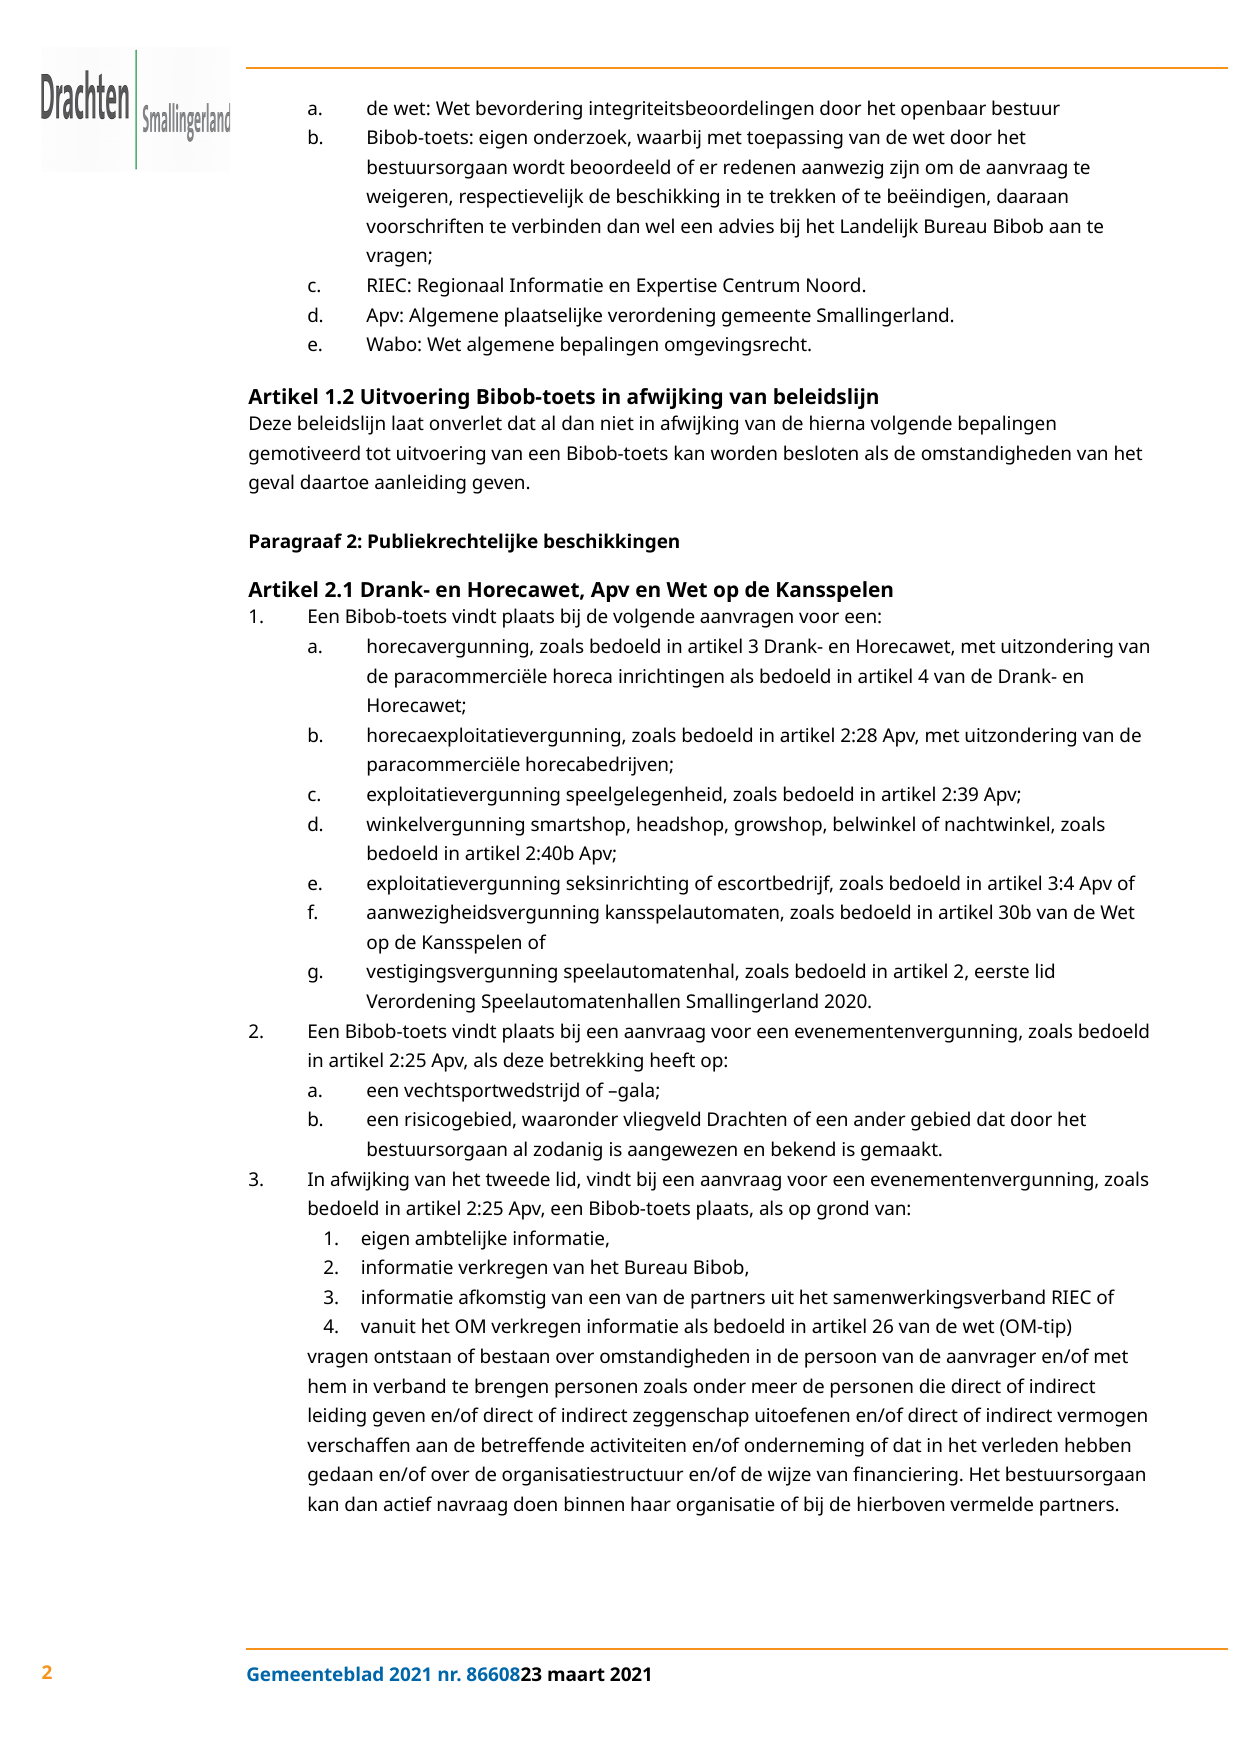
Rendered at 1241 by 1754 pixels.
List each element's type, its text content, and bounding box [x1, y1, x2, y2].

list vanuit het OM verkregen informatie als bedoeld in artikel 26 van de wet (OM-tip) [323, 1314, 1152, 1339]
list horecavergunning, zoals bedoeld in artikel 3 Drank- en Horecawet, met uitzondering van de paracommerciële horeca inrichtingen als bedoeld in artikel 4 van de Drank- en Horecawet; [307, 633, 1152, 718]
list Apv: Algemene plaatselijke verordening gemeente Smallingerland. [307, 302, 1152, 328]
list horecaexploitatievergunning, zoals bedoeld in artikel 2:28 Apv, met uitzondering van de paracommerciële horecabedrijven; [307, 722, 1152, 777]
list vestigingsvergunning speelautomatenhal, zoals bedoeld in artikel 2, eerste lid Verordening Speelautomatenhallen Smallingerland 2020. [307, 959, 1152, 1014]
list In afwijking van het tweede lid, vindt bij een aanvraag voor een evenementenvergunning, zoals bedoeld in artikel 2:25 Apv, een Bibob-toets plaats, als op grond van: [248, 1166, 1152, 1221]
list vragen ontstaan of bestaan over omstandigheden in de persoon van de aanvrager en/of met hem in verband te brengen personen zoals onder meer de personen die direct of indirect leiding geven en/of direct of indirect zeggenschap uitoefenen en/of direct of indirect vermogen verschaffen aan de betreffende activiteiten en/of onderneming of dat in het verleden hebben gedaan en/of over de organisatiestructuur en/of de wijze van financiering. Het bestuursorgaan kan dan actief navraag doen binnen haar organisatie of bij de hierboven vermelde partners. [248, 1343, 1152, 1517]
list een risicogebied, waaronder vliegveld Drachten of een ander gebied dat door het bestuursorgaan al zodanig is aangewezen en bekend is gemaakt. [307, 1107, 1152, 1162]
list exploitatievergunning speelgelegenheid, zoals bedoeld in artikel 2:39 Apv; [307, 781, 1152, 807]
text Artikel 2.1 Drank- en Horecawet, Apv en Wet op de Kansspelen [248, 575, 1152, 604]
list winkelvergunning smartshop, headshop, growshop, belwinkel of nachtwinkel, zoals bedoeld in artikel 2:40b Apv; [307, 811, 1152, 866]
list informatie verkregen van het Bureau Bibob, [323, 1254, 1152, 1280]
list eigen ambtelijke informatie, [323, 1225, 1152, 1251]
list Een Bibob-toets vindt plaats bij de volgende aanvragen voor een: [248, 604, 1152, 629]
picture [41, 47, 231, 172]
text Deze beleidslijn laat onverlet dat al dan niet in afwijking van de hierna volgende bepalingen gemotiveerd tot uitvoering van een Bibob-toets kan worden besloten als de omstandigheden van het geval daartoe aanleiding geven. [248, 410, 1152, 495]
list een vechtsportwedstrijd of –gala; [307, 1077, 1152, 1103]
text Artikel 1.2 Uitvoering Bibob-toets in afwijking van beleidslijn [248, 382, 1152, 410]
list exploitatievergunning seksinrichting of escortbedrijf, zoals bedoeld in artikel 3:4 Apv of [307, 870, 1152, 896]
list Een Bibob-toets vindt plaats bij een aanvraag voor een evenementenvergunning, zoals bedoeld in artikel 2:25 Apv, als deze betrekking heeft op: [248, 1018, 1152, 1073]
text Paragraaf 2: Publiekrechtelijke beschikkingen [248, 529, 1152, 554]
list informatie afkomstig van een van de partners uit het samenwerkingsverband RIEC of [323, 1284, 1152, 1310]
list de wet: Wet bevordering integriteitsbeoordelingen door het openbaar bestuur [307, 95, 1152, 121]
list aanwezigheidsvergunning kansspelautomaten, zoals bedoeld in artikel 30b van de Wet op de Kansspelen of [307, 899, 1152, 955]
list RIEC: Regionaal Informatie en Expertise Centrum Noord. [307, 272, 1152, 298]
list Bibob-toets: eigen onderzoek, waarbij met toepassing van de wet door het bestuursorgaan wordt beoordeeld of er redenen aanwezig zijn om de aanvraag te weigeren, respectievelijk de beschikking in te trekken of te beëindigen, daaraan voorschriften te verbinden dan wel een advies bij het Landelijk Bureau Bibob aan te vragen; [307, 124, 1152, 268]
list Wabo: Wet algemene bepalingen omgevingsrecht. [307, 331, 1152, 357]
